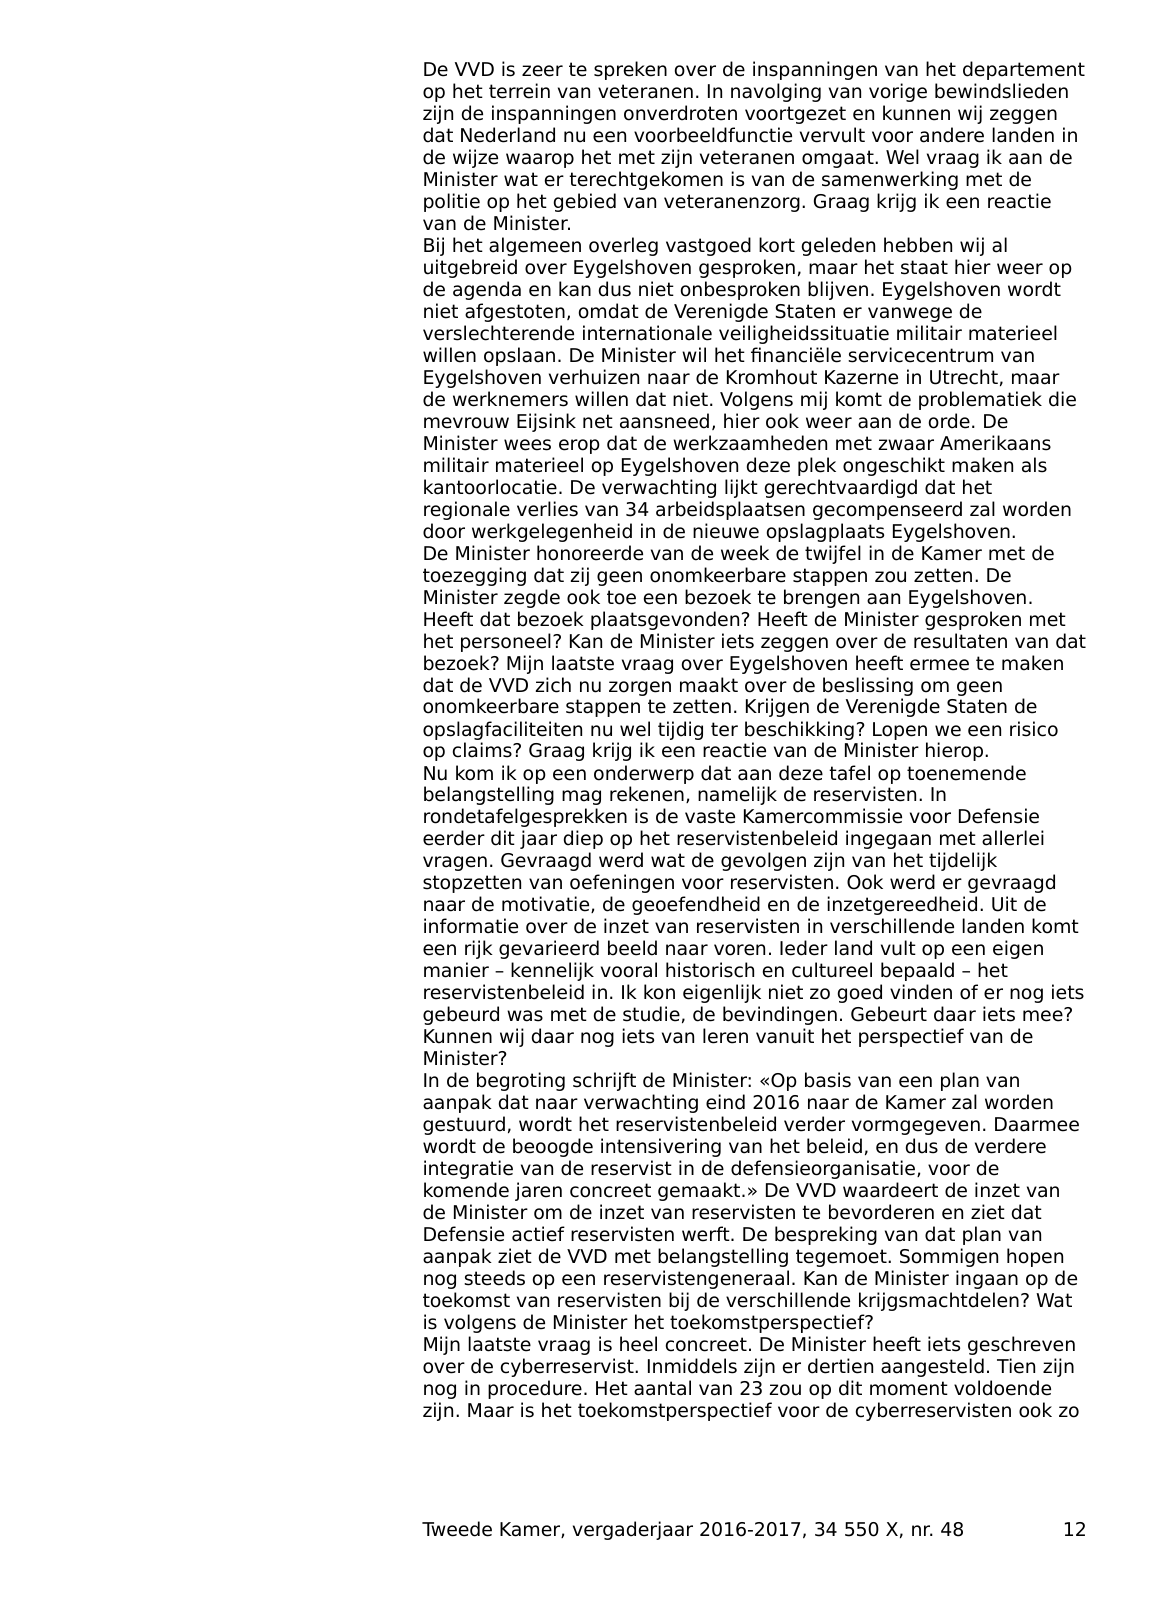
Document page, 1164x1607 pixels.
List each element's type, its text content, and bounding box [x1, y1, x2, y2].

text Mijn laatste vraag is heel concreet. De Minister heeft iets geschreven over de cyberreservist. Inmiddels zijn er dertien aangesteld. Tien zijn nog in procedure. Het aantal van 23 zou op dit moment voldoende zijn. Maar is het toekomstperspectief voor de cyberreservisten ook zo [422, 1334, 1087, 1422]
text De Minister honoreerde van de week de twijfel in de Kamer met de toezegging dat zij geen onomkeerbare stappen zou zetten. De Minister zegde ook toe een bezoek te brengen aan Eygelshoven. Heeft dat bezoek plaatsgevonden? Heeft de Minister gesproken met het personeel? Kan de Minister iets zeggen over de resultaten van dat bezoek? Mijn laatste vraag over Eygelshoven heeft ermee te maken dat de VVD zich nu zorgen maakt over de beslissing om geen onomkeerbare stappen te zetten. Krijgen de Verenigde Staten de opslagfaciliteiten nu wel tijdig ter beschikking? Lopen we een risico op claims? Graag krijg ik een reactie van de Minister hierop. [422, 543, 1087, 762]
text De VVD is zeer te spreken over de inspanningen van het departement op het terrein van veteranen. In navolging van vorige bewindslieden zijn de inspanningen onverdroten voortgezet en kunnen wij zeggen dat Nederland nu een voorbeeldfunctie vervult voor andere landen in de wijze waarop het met zijn veteranen omgaat. Wel vraag ik aan de Minister wat er terechtgekomen is van de samenwerking met de politie op het gebied van veteranenzorg. Graag krijg ik een reactie van de Minister. [422, 59, 1087, 235]
text In de begroting schrijft de Minister: «Op basis van een plan van aanpak dat naar verwachting eind 2016 naar de Kamer zal worden gestuurd, wordt het reservistenbeleid verder vormgegeven. Daarmee wordt de beoogde intensivering van het beleid, en dus de verdere integratie van de reservist in de defensieorganisatie, voor de komende jaren concreet gemaakt.» De VVD waardeert de inzet van de Minister om de inzet van reservisten te bevorderen en ziet dat Defensie actief reservisten werft. De bespreking van dat plan van aanpak ziet de VVD met belangstelling tegemoet. Sommigen hopen nog steeds op een reservistengeneraal. Kan de Minister ingaan op de toekomst van reservisten bij de verschillende krijgsmachtdelen? Wat is volgens de Minister het toekomstperspectief? [422, 1070, 1087, 1334]
text Bij het algemeen overleg vastgoed kort geleden hebben wij al uitgebreid over Eygelshoven gesproken, maar het staat hier weer op de agenda en kan dus niet onbesproken blijven. Eygelshoven wordt niet afgestoten, omdat de Verenigde Staten er vanwege de verslechterende internationale veiligheidssituatie militair materieel willen opslaan. De Minister wil het financiële servicecentrum van Eygelshoven verhuizen naar de Kromhout Kazerne in Utrecht, maar de werknemers willen dat niet. Volgens mij komt de problematiek die mevrouw Eijsink net aansneed, hier ook weer aan de orde. De Minister wees erop dat de werkzaamheden met zwaar Amerikaans militair materieel op Eygelshoven deze plek ongeschikt maken als kantoorlocatie. De verwachting lijkt gerechtvaardigd dat het regionale verlies van 34 arbeidsplaatsen gecompenseerd zal worden door werkgelegenheid in de nieuwe opslagplaats Eygelshoven. [422, 235, 1087, 543]
text Nu kom ik op een onderwerp dat aan deze tafel op toenemende belangstelling mag rekenen, namelijk de reservisten. In rondetafelgesprekken is de vaste Kamercommissie voor Defensie eerder dit jaar diep op het reservistenbeleid ingegaan met allerlei vragen. Gevraagd werd wat de gevolgen zijn van het tijdelijk stopzetten van oefeningen voor reservisten. Ook werd er gevraagd naar de motivatie, de geoefendheid en de inzetgereedheid. Uit de informatie over de inzet van reservisten in verschillende landen komt een rijk gevarieerd beeld naar voren. Ieder land vult op een eigen manier – kennelijk vooral historisch en cultureel bepaald – het reservistenbeleid in. Ik kon eigenlijk niet zo goed vinden of er nog iets gebeurd was met de studie, de bevindingen. Gebeurt daar iets mee? Kunnen wij daar nog iets van leren vanuit het perspectief van de Minister? [422, 762, 1087, 1070]
